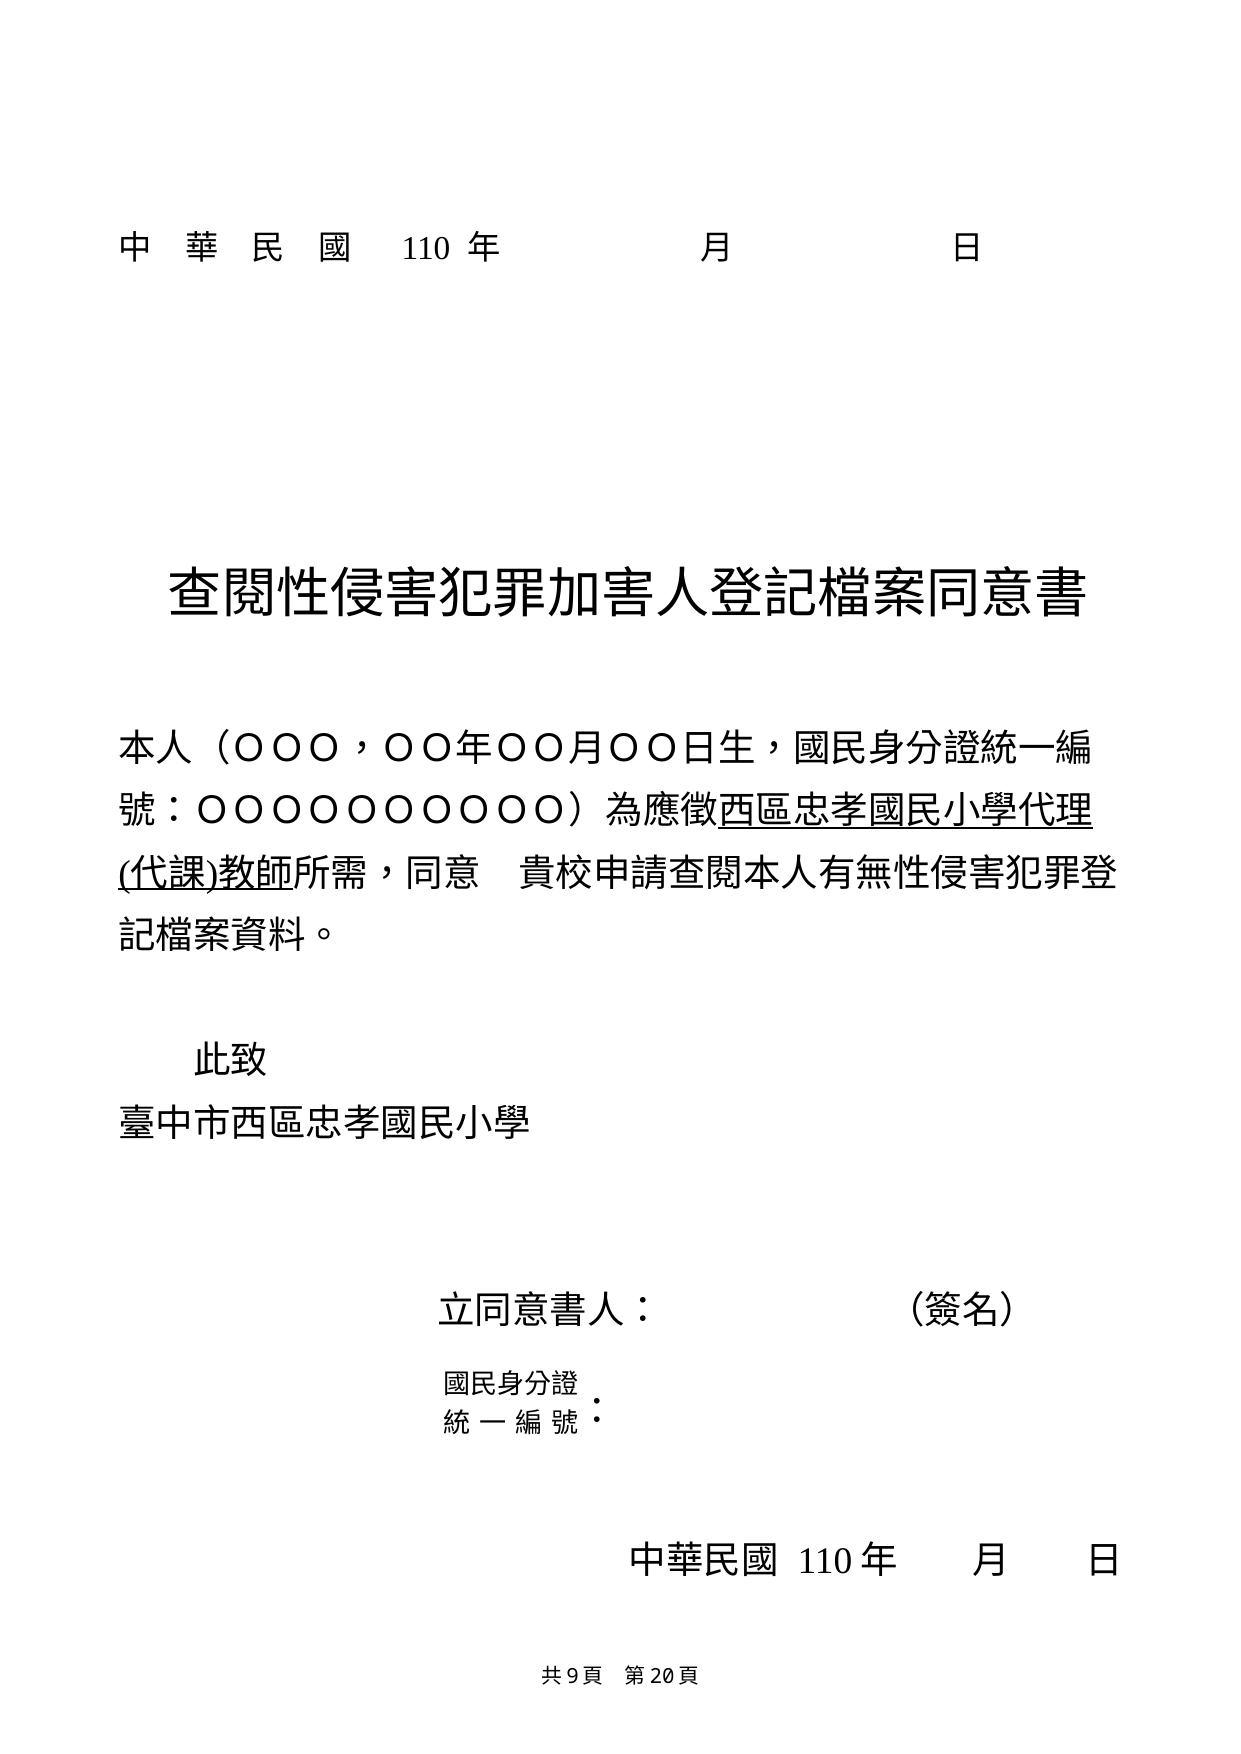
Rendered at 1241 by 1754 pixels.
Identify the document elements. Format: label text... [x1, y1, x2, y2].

text 中 華 民 國 110 年 月 日 [118, 203, 1122, 266]
text 立同意書人： （簽名） [118, 1266, 1122, 1328]
text 本人（ＯＯＯ，ＯＯ年ＯＯ月ＯＯ日生，國民身分證統一編號：ＯＯＯＯＯＯＯＯＯＯ）為應徵西區忠孝國民小學代理(代課)教師所需，同意 貴校申請查閱本人有無性侵害犯罪登記檔案資料。 [118, 703, 1122, 953]
text 臺中市西區忠孝國民小學 [118, 1078, 1122, 1141]
text 國民身分證統一編號： [118, 1328, 1122, 1453]
text 中華民國 110年 月 日 [118, 1516, 1122, 1578]
text 此致 [118, 1016, 1122, 1078]
text 查閱性侵害犯罪加害人登記檔案同意書 [118, 516, 1138, 641]
